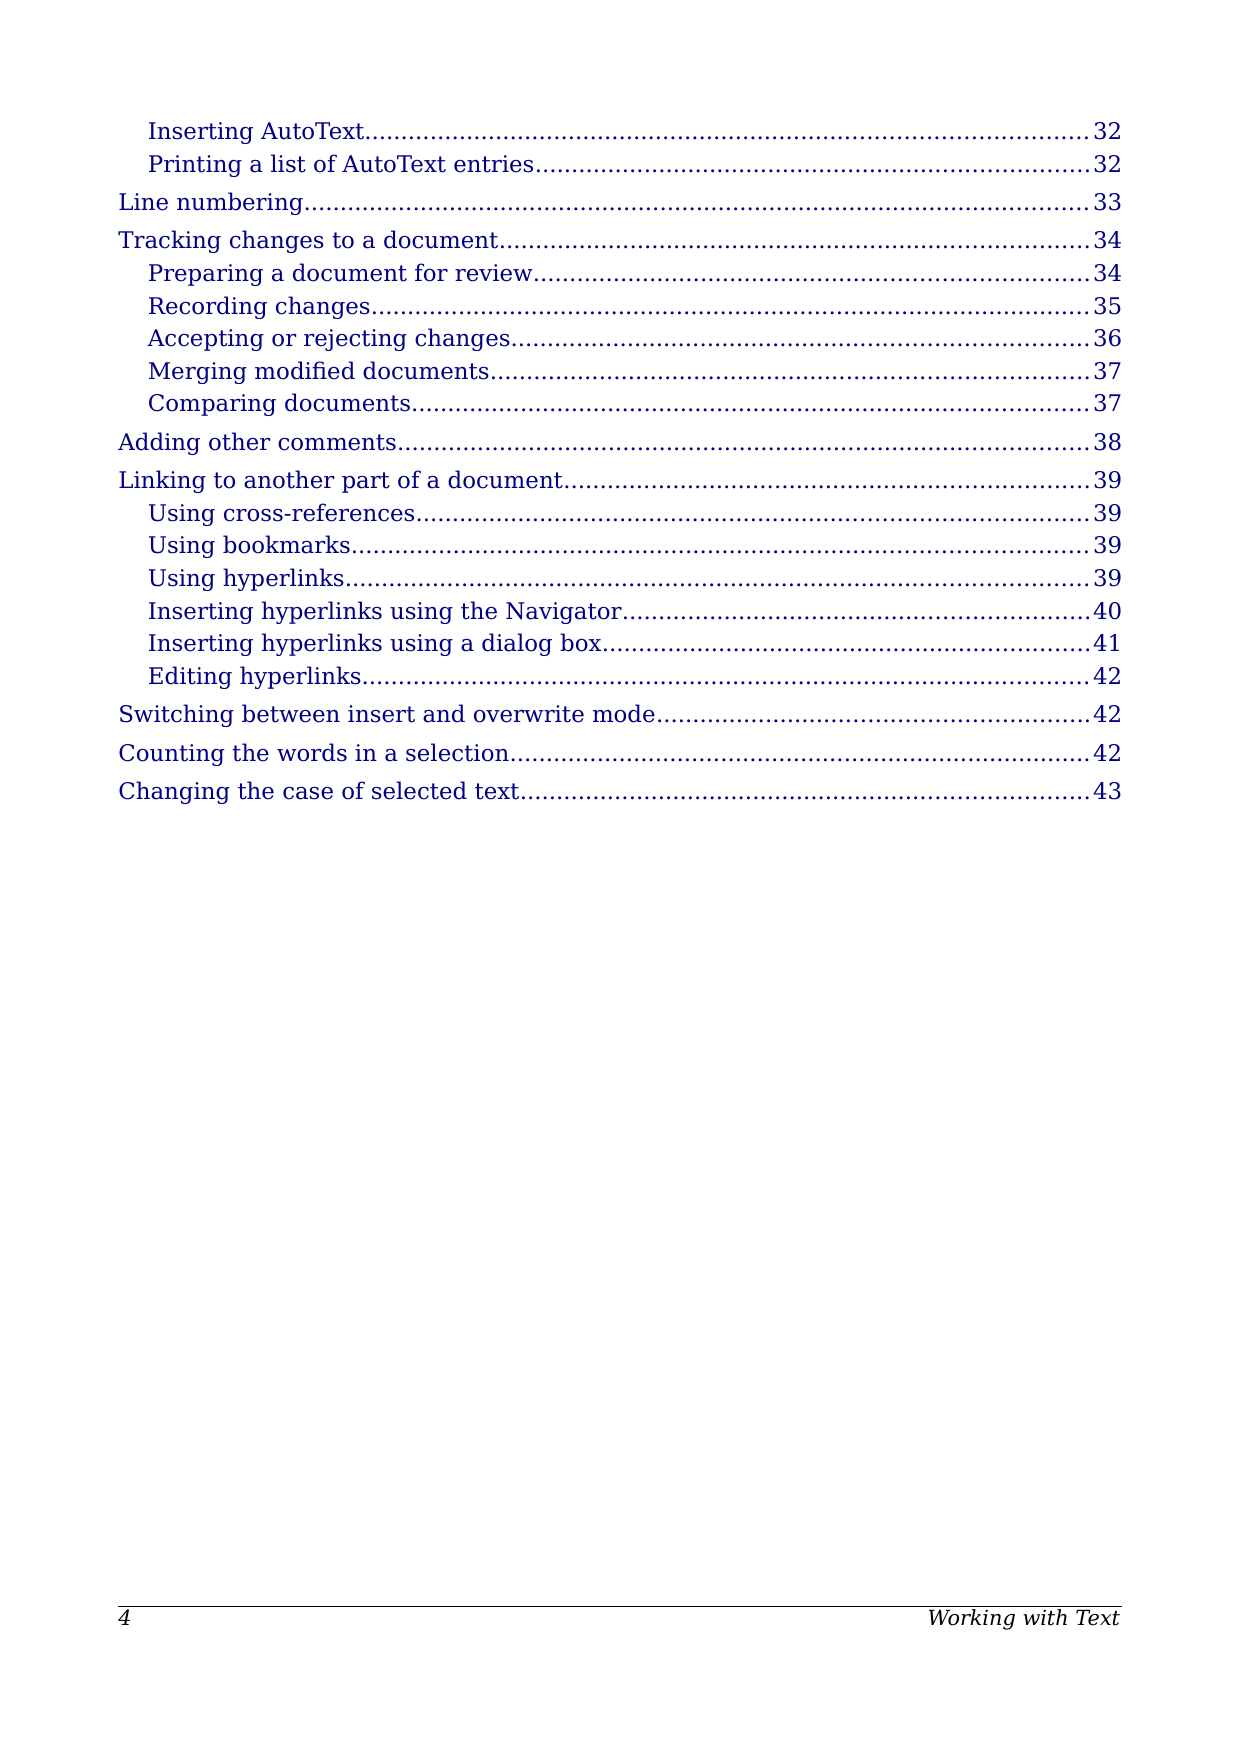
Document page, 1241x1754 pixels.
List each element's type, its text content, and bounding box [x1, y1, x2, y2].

text Merging modified documents 37 [148, 358, 1122, 385]
text Using cross-references 39 [148, 500, 1122, 527]
text Changing the case of selected text 43 [118, 778, 1122, 805]
text Counting the words in a selection 42 [118, 740, 1122, 767]
text Line numbering 33 [118, 189, 1122, 216]
text Tracking changes to a document 34 [118, 228, 1122, 254]
text Comparing documents 37 [148, 391, 1122, 417]
text Switching between insert and overwrite mode 42 [118, 702, 1122, 728]
text Using hyperlinks 39 [148, 565, 1122, 592]
text Recording changes 35 [148, 293, 1122, 319]
text Preparing a document for review 34 [148, 260, 1122, 287]
text Linking to another part of a document 39 [118, 467, 1122, 494]
text Inserting AutoText 32 [148, 118, 1122, 145]
text Adding other comments 38 [118, 429, 1122, 456]
text Inserting hyperlinks using the Navigator 40 [148, 598, 1122, 624]
text Accepting or rejecting changes 36 [148, 325, 1122, 352]
text Using bookmarks 39 [148, 533, 1122, 559]
text Editing hyperlinks 42 [148, 663, 1122, 690]
text Printing a list of AutoText entries 32 [148, 151, 1122, 177]
text Inserting hyperlinks using a dialog box 41 [148, 631, 1122, 657]
